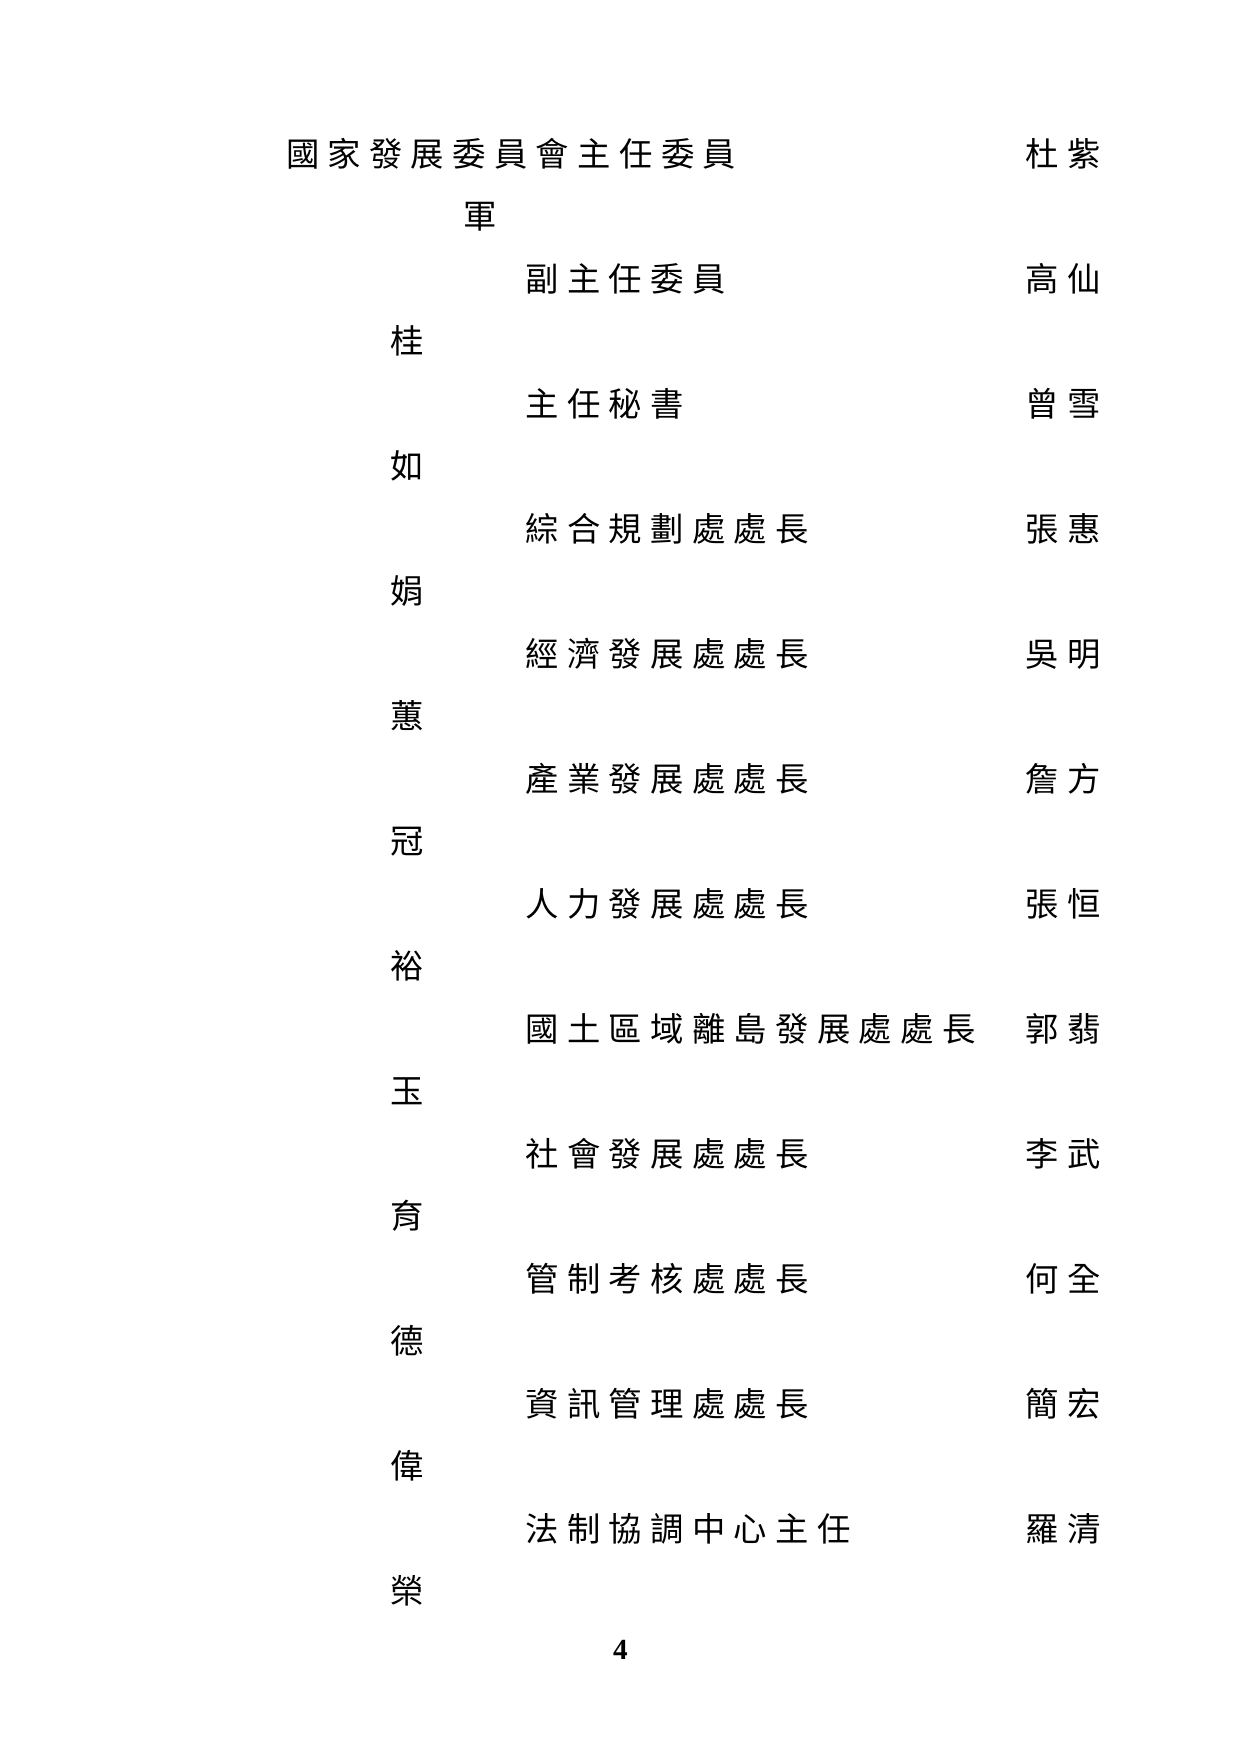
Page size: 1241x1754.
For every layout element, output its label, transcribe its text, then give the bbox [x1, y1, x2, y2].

text 國土區域離島發展處處長 郭翡玉 [382, 985, 1136, 1110]
text 產業發展處處長 詹方冠 [382, 735, 1136, 860]
text 資訊管理處處長 簡宏偉 [382, 1360, 1136, 1485]
text 法制協調中心主任 羅清榮 [382, 1485, 1136, 1610]
text 副主任委員 高仙桂 [382, 235, 1136, 360]
text 主任秘書 曾雪如 [382, 360, 1136, 485]
text 國家發展委員會主任委員 杜紫軍 [278, 110, 1136, 235]
text 管制考核處處長 何全德 [382, 1235, 1136, 1360]
text 經濟發展處處長 吳明蕙 [382, 610, 1136, 735]
text 社會發展處處長 李武育 [382, 1110, 1136, 1235]
text 人力發展處處長 張恒裕 [382, 860, 1136, 985]
text 綜合規劃處處長 張惠娟 [382, 485, 1136, 610]
